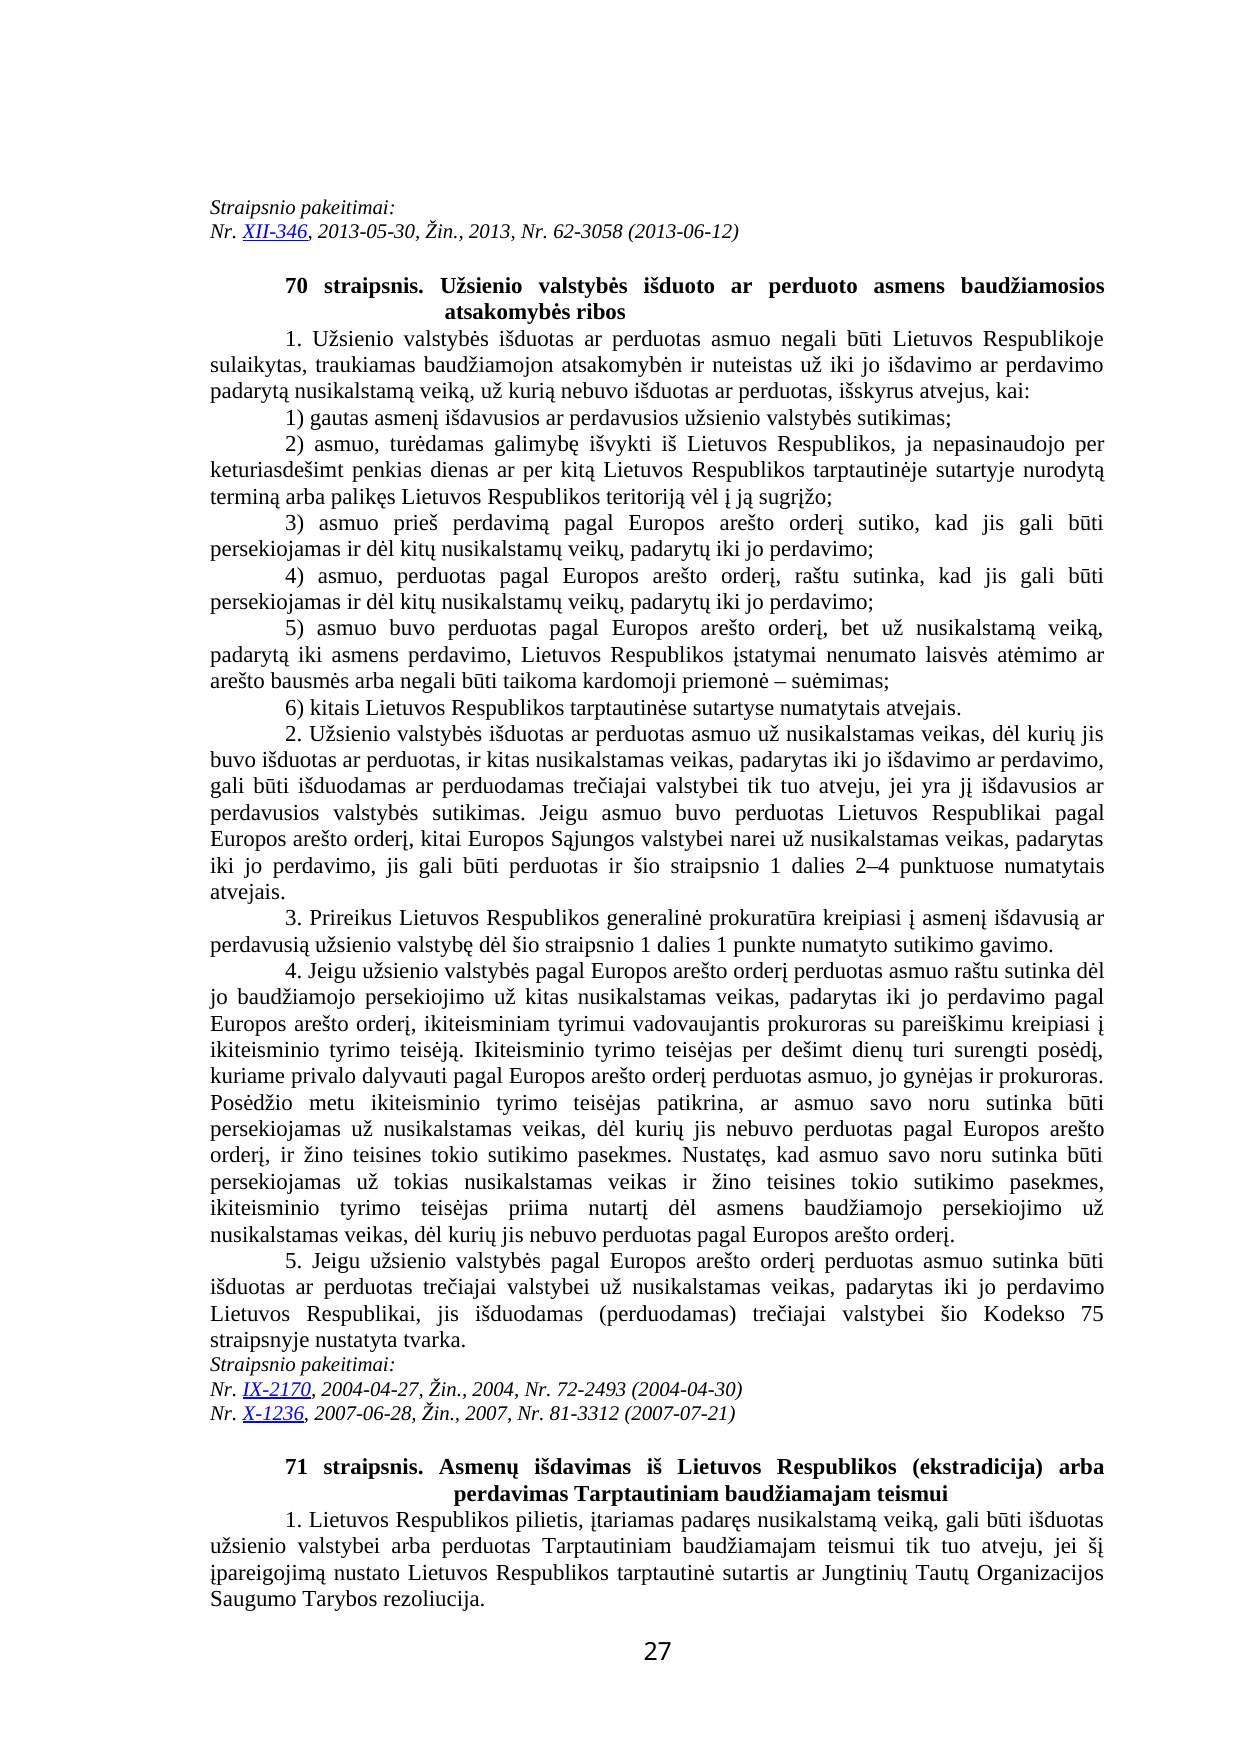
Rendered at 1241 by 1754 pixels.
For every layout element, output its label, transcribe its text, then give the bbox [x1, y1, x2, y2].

text 5. Jeigu užsienio valstybės pagal Europos arešto orderį perduotas asmuo sutinka būti išduotas ar perduotas trečiajai valstybei už nusikalstamas veikas, padarytas iki jo perdavimo Lietuvos Respublikai, jis išduodamas (perduodamas) trečiajai valstybei šio Kodekso 75 straipsnyje nustatyta tvarka. [210, 1247, 1106, 1352]
text 3) asmuo prieš perdavimą pagal Europos arešto orderį sutiko, kad jis gali būti persekiojamas ir dėl kitų nusikalstamų veikų, padarytų iki jo perdavimo; [210, 509, 1106, 562]
text Nr. X-1236, 2007-06-28, Žin., 2007, Nr. 81-3312 (2007-07-21) [210, 1401, 1106, 1424]
text 3. Prireikus Lietuvos Respublikos generalinė prokuratūra kreipiasi į asmenį išdavusią ar perdavusią užsienio valstybę dėl šio straipsnio 1 dalies 1 punkte numatyto sutikimo gavimo. [210, 904, 1106, 957]
text Straipsnio pakeitimai: [210, 195, 1106, 219]
text 6) kitais Lietuvos Respublikos tarptautinėse sutartyse numatytais atvejais. [210, 693, 1106, 720]
text 1. Lietuvos Respublikos pilietis, įtariamas padaręs nusikalstamą veiką, gali būti išduotas užsienio valstybei arba perduotas Tarptautiniam baudžiamajam teismui tik tuo atveju, jei šį įpareigojimą nustato Lietuvos Respublikos tarptautinė sutartis ar Jungtinių Tautų Organizacijos Saugumo Tarybos rezoliucija. [210, 1506, 1106, 1611]
text 5) asmuo buvo perduotas pagal Europos arešto orderį, bet už nusikalstamą veiką, padarytą iki asmens perdavimo, Lietuvos Respublikos įstatymai nenumato laisvės atėmimo ar arešto bausmės arba negali būti taikoma kardomoji priemonė – suėmimas; [210, 614, 1106, 693]
text 70 straipsnis. Užsienio valstybės išduoto ar perduoto asmens baudžiamosios atsakomybės ribos [285, 272, 1106, 324]
text Nr. IX-2170, 2004-04-27, Žin., 2004, Nr. 72-2493 (2004-04-30) [210, 1376, 1106, 1401]
text 1. Užsienio valstybės išduotas ar perduotas asmuo negali būti Lietuvos Respublikoje sulaikytas, traukiamas baudžiamojon atsakomybėn ir nuteistas už iki jo išdavimo ar perdavimo padarytą nusikalstamą veiką, už kurią nebuvo išduotas ar perduotas, išskyrus atvejus, kai: [210, 324, 1106, 404]
text 2. Užsienio valstybės išduotas ar perduotas asmuo už nusikalstamas veikas, dėl kurių jis buvo išduotas ar perduotas, ir kitas nusikalstamas veikas, padarytas iki jo išdavimo ar perdavimo, gali būti išduodamas ar perduodamas trečiajai valstybei tik tuo atveju, jei yra jį išdavusios ar perdavusios valstybės sutikimas. Jeigu asmuo buvo perduotas Lietuvos Respublikai pagal Europos arešto orderį, kitai Europos Sąjungos valstybei narei už nusikalstamas veikas, padarytas iki jo perdavimo, jis gali būti perduotas ir šio straipsnio 1 dalies 2–4 punktuose numatytais atvejais. [210, 720, 1106, 904]
text 1) gautas asmenį išdavusios ar perdavusios užsienio valstybės sutikimas; [210, 404, 1106, 430]
text 4. Jeigu užsienio valstybės pagal Europos arešto orderį perduotas asmuo raštu sutinka dėl jo baudžiamojo persekiojimo už kitas nusikalstamas veikas, padarytas iki jo perdavimo pagal Europos arešto orderį, ikiteisminiam tyrimui vadovaujantis prokuroras su pareiškimu kreipiasi į ikiteisminio tyrimo teisėją. Ikiteisminio tyrimo teisėjas per dešimt dienų turi surengti posėdį, kuriame privalo dalyvauti pagal Europos arešto orderį perduotas asmuo, jo gynėjas ir prokuroras. Posėdžio metu ikiteisminio tyrimo teisėjas patikrina, ar asmuo savo noru sutinka būti persekiojamas už nusikalstamas veikas, dėl kurių jis nebuvo perduotas pagal Europos arešto orderį, ir žino teisines tokio sutikimo pasekmes. Nustatęs, kad asmuo savo noru sutinka būti persekiojamas už tokias nusikalstamas veikas ir žino teisines tokio sutikimo pasekmes, ikiteisminio tyrimo teisėjas priima nutartį dėl asmens baudžiamojo persekiojimo už nusikalstamas veikas, dėl kurių jis nebuvo perduotas pagal Europos arešto orderį. [210, 957, 1106, 1247]
text Straipsnio pakeitimai: [210, 1352, 1106, 1376]
text Nr. XII-346, 2013-05-30, Žin., 2013, Nr. 62-3058 (2013-06-12) [210, 219, 1106, 243]
text 2) asmuo, turėdamas galimybę išvykti iš Lietuvos Respublikos, ja nepasinaudojo per keturiasdešimt penkias dienas ar per kitą Lietuvos Respublikos tarptautinėje sutartyje nurodytą terminą arba palikęs Lietuvos Respublikos teritoriją vėl į ją sugrįžo; [210, 430, 1106, 509]
text 71 straipsnis. Asmenų išdavimas iš Lietuvos Respublikos (ekstradicija) arba perdavimas Tarptautiniam baudžiamajam teismui [285, 1453, 1106, 1506]
text 4) asmuo, perduotas pagal Europos arešto orderį, raštu sutinka, kad jis gali būti persekiojamas ir dėl kitų nusikalstamų veikų, padarytų iki jo perdavimo; [210, 562, 1106, 614]
